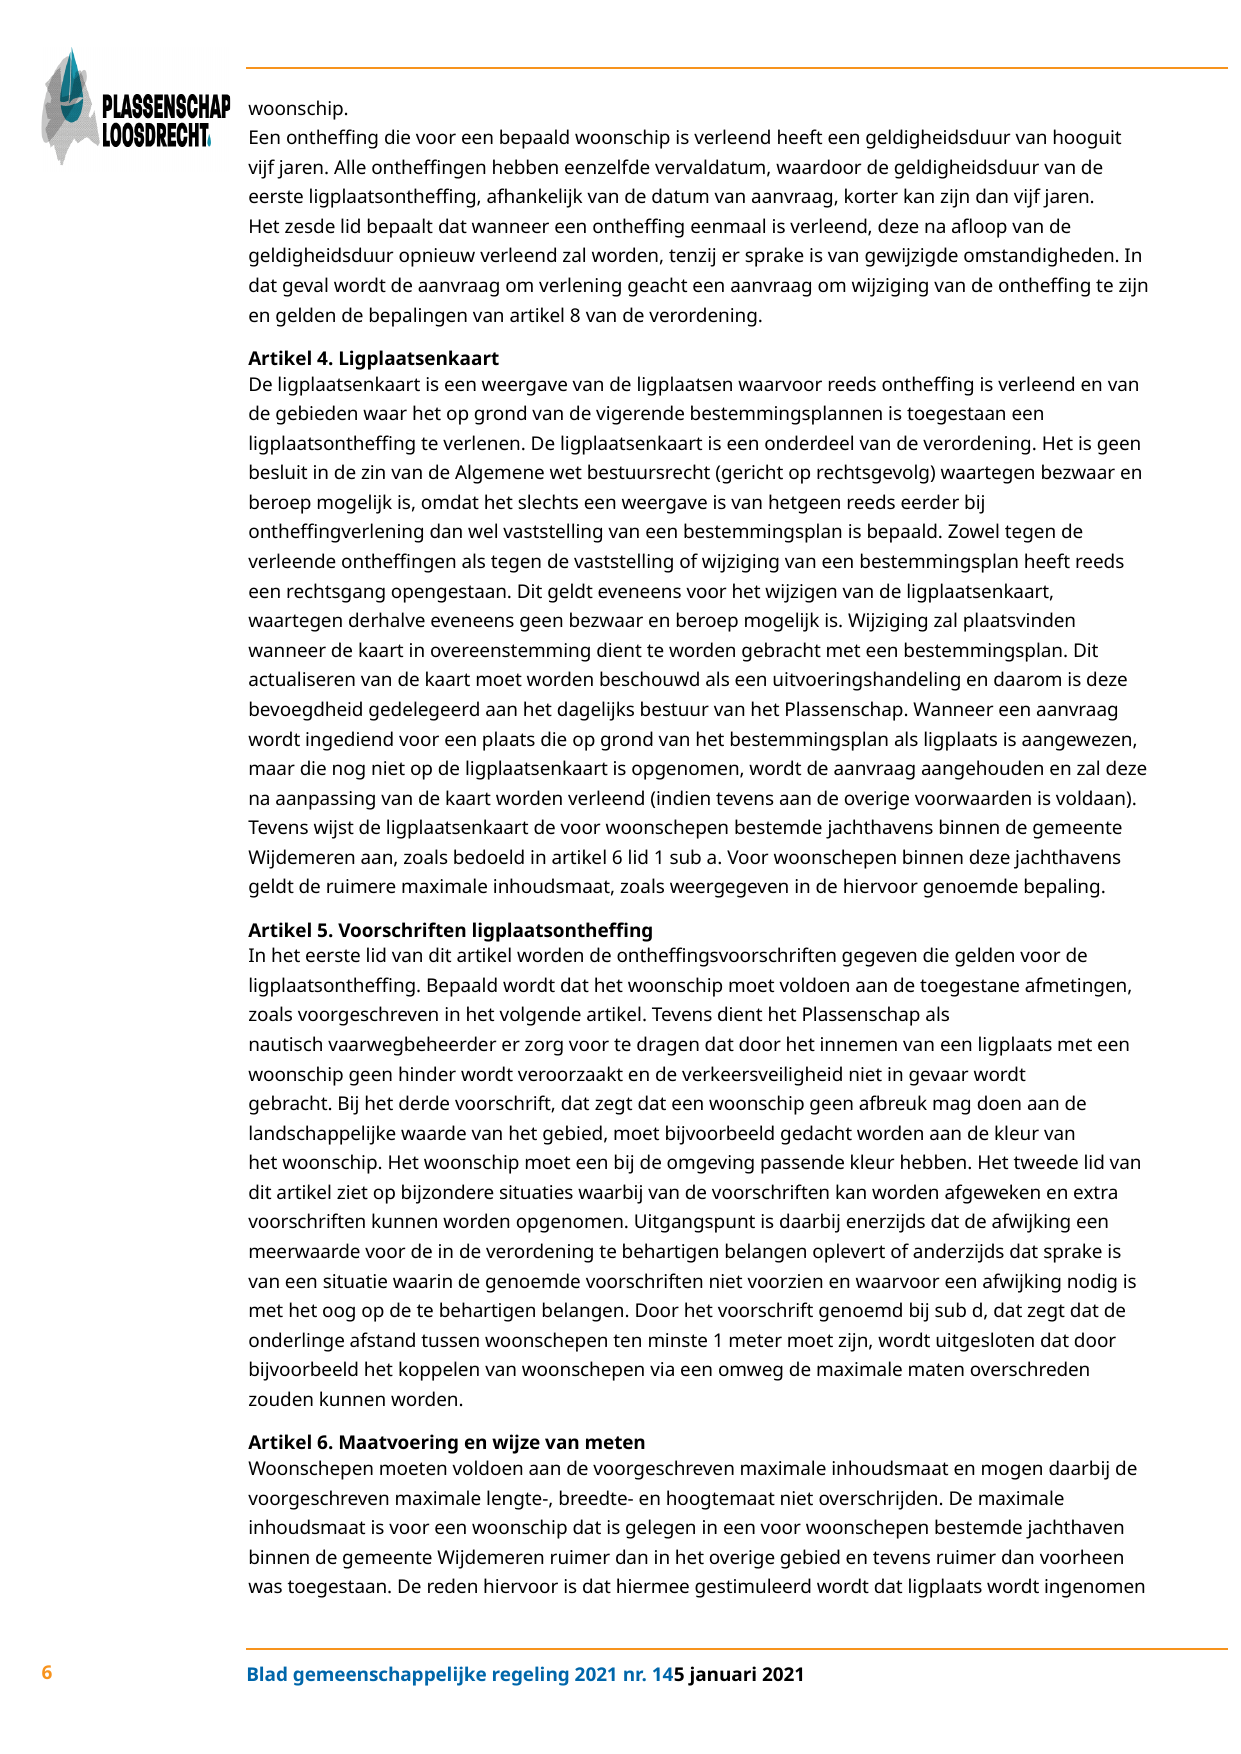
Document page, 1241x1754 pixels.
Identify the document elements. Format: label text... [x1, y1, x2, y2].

text Het zesde lid bepaalt dat wanneer een ontheffing eenmaal is verleend, deze na afloop van de geldigheidsduur opnieuw verleend zal worden, tenzij er sprake is van gewijzigde omstandigheden. In dat geval wordt de aanvraag om verlening geacht een aanvraag om wijziging van de ontheffing te zijn en gelden de bepalingen van artikel 8 van de verordening. [248, 213, 1152, 328]
picture [41, 47, 231, 172]
text Artikel 4. Ligplaatsenkaart [248, 345, 1152, 371]
text nautisch vaarwegbeheerder er zorg voor te dragen dat door het innemen van een ligplaats met een woonschip geen hinder wordt veroorzaakt en de verkeersveiligheid niet in gevaar wordt [248, 1031, 1152, 1087]
text het woonschip. Het woonschip moet een bij de omgeving passende kleur hebben. Het tweede lid van dit artikel ziet op bijzondere situaties waarbij van de voorschriften kan worden afgeweken en extra voorschriften kunnen worden opgenomen. Uitgangspunt is daarbij enerzijds dat de afwijking een meerwaarde voor de in de verordening te behartigen belangen oplevert of anderzijds dat sprake is van een situatie waarin de genoemde voorschriften niet voorzien en waarvoor een afwijking nodig is met het oog op de te behartigen belangen. Door het voorschrift genoemd bij sub d, dat zegt dat de onderlinge afstand tussen woonschepen ten minste 1 meter moet zijn, wordt uitgesloten dat door bijvoorbeeld het koppelen van woonschepen via een omweg de maximale maten overschreden zouden kunnen worden. [248, 1149, 1152, 1412]
text woonschip. [248, 95, 1152, 121]
text Een ontheffing die voor een bepaald woonschip is verleend heeft een geldigheidsduur van hooguit vijf jaren. Alle ontheffingen hebben eenzelfde vervaldatum, waardoor de geldigheidsduur van de eerste ligplaatsontheffing, afhankelijk van de datum van aanvraag, korter kan zijn dan vijf jaren. [248, 124, 1152, 209]
text Artikel 6. Maatvoering en wijze van meten [248, 1429, 1152, 1455]
text Woonschepen moeten voldoen aan de voorgeschreven maximale inhoudsmaat en mogen daarbij de voorgeschreven maximale lengte-, breedte- en hoogtemaat niet overschrijden. De maximale inhoudsmaat is voor een woonschip dat is gelegen in een voor woonschepen bestemde jachthaven binnen de gemeente Wijdemeren ruimer dan in het overige gebied en tevens ruimer dan voorheen was toegestaan. De reden hiervoor is dat hiermee gestimuleerd wordt dat ligplaats wordt ingenomen [248, 1455, 1152, 1599]
text gebracht. Bij het derde voorschrift, dat zegt dat een woonschip geen afbreuk mag doen aan de landschappelijke waarde van het gebied, moet bijvoorbeeld gedacht worden aan de kleur van [248, 1090, 1152, 1146]
text De ligplaatsenkaart is een weergave van de ligplaatsen waarvoor reeds ontheffing is verleend en van de gebieden waar het op grond van de vigerende bestemmingsplannen is toegestaan een ligplaatsontheffing te verlenen. De ligplaatsenkaart is een onderdeel van de verordening. Het is geen besluit in de zin van de Algemene wet bestuursrecht (gericht op rechtsgevolg) waartegen bezwaar en beroep mogelijk is, omdat het slechts een weergave is van hetgeen reeds eerder bij ontheffingverlening dan wel vaststelling van een bestemmingsplan is bepaald. Zowel tegen de verleende ontheffingen als tegen de vaststelling of wijziging van een bestemmingsplan heeft reeds een rechtsgang opengestaan. Dit geldt eveneens voor het wijzigen van de ligplaatsenkaart, waartegen derhalve eveneens geen bezwaar en beroep mogelijk is. Wijziging zal plaatsvinden wanneer de kaart in overeenstemming dient te worden gebracht met een bestemmingsplan. Dit actualiseren van de kaart moet worden beschouwd als een uitvoeringshandeling en daarom is deze bevoegdheid gedelegeerd aan het dagelijks bestuur van het Plassenschap. Wanneer een aanvraag wordt ingediend voor een plaats die op grond van het bestemmingsplan als ligplaats is aangewezen, maar die nog niet op de ligplaatsenkaart is opgenomen, wordt de aanvraag aangehouden en zal deze na aanpassing van de kaart worden verleend (indien tevens aan de overige voorwaarden is voldaan). [248, 371, 1152, 811]
text In het eerste lid van dit artikel worden de ontheffingsvoorschriften gegeven die gelden voor de ligplaatsontheffing. Bepaald wordt dat het woonschip moet voldoen aan de toegestane afmetingen, zoals voorgeschreven in het volgende artikel. Tevens dient het Plassenschap als [248, 942, 1152, 1027]
text Tevens wijst de ligplaatsenkaart de voor woonschepen bestemde jachthavens binnen de gemeente Wijdemeren aan, zoals bedoeld in artikel 6 lid 1 sub a. Voor woonschepen binnen deze jachthavens geldt de ruimere maximale inhoudsmaat, zoals weergegeven in de hiervoor genoemde bepaling. [248, 814, 1152, 899]
text Artikel 5. Voorschriften ligplaatsontheffing [248, 917, 1152, 942]
